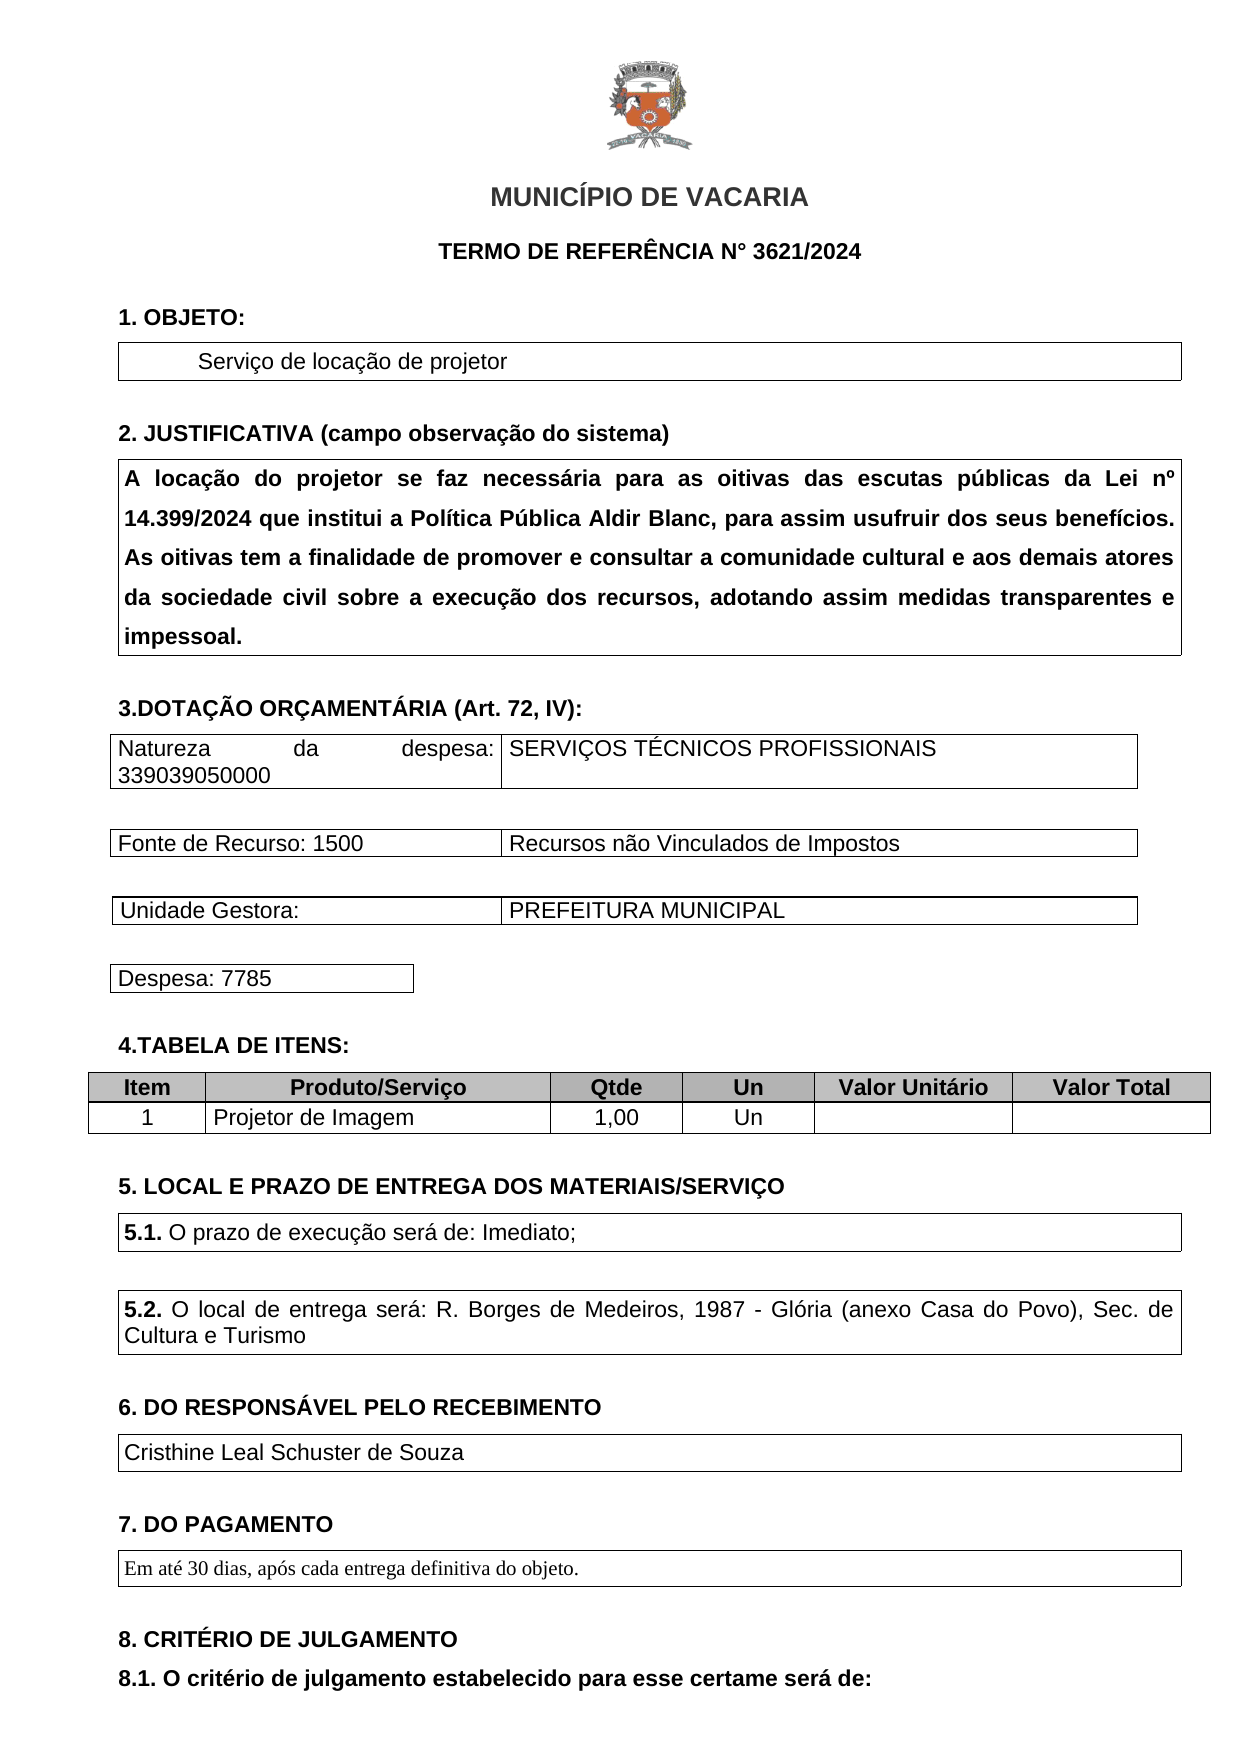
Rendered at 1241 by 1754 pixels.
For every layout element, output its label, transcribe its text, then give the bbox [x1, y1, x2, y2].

list 6. DO RESPONSÁVEL PELO RECEBIMENTO [118, 1394, 1181, 1420]
table_header A locação do projetor se faz necessária para as oitivas das escutas públicas da Lei nº 14.399/2024 que institui a Política Pública Aldir Blanc, para assim usufruir dos seus benefícios. As oitivas tem a finalidade de promover e consultar a comunidade cultural e aos demais atores da sociedade civil sobre a execução dos recursos, adotando assim medidas transparentes e impessoal. [119, 460, 1181, 655]
table_header Produto/Serviço [206, 1073, 550, 1101]
table_header Em até 30 dias, após cada entrega definitiva do objeto. [119, 1551, 1181, 1586]
table_cell Projetor de Imagem [206, 1103, 550, 1133]
table_header Serviço de locação de projetor [119, 343, 1181, 380]
table_header Item [89, 1073, 205, 1101]
text TERMO DE REFERÊNCIA N° 3621/2024 [118, 238, 1181, 264]
list 3.DOTAÇÃO ORÇAMENTÁRIA (Art. 72, IV): [118, 695, 1181, 721]
list 7. DO PAGAMENTO [118, 1511, 1181, 1537]
table_header 5.1. O prazo de execução será de: Imediato; [119, 1214, 1181, 1251]
table_header Despesa: 7785 [111, 965, 413, 992]
table_header SERVIÇOS TÉCNICOS PROFISSIONAIS [502, 735, 1137, 788]
table_cell Un [683, 1103, 814, 1133]
picture [606, 60, 693, 150]
text 8. CRITÉRIO DE JULGAMENTO [118, 1626, 1181, 1652]
table_header Qtde [551, 1073, 682, 1101]
table_header Valor Total [1013, 1073, 1210, 1101]
table_header Un [683, 1073, 814, 1101]
table_header 5.2. O local de entrega será: R. Borges de Medeiros, 1987 - Glória (anexo Casa do Povo), Sec. de Cultura e Turismo [119, 1291, 1181, 1354]
list 5. LOCAL E PRAZO DE ENTREGA DOS MATERIAIS/SERVIÇO [118, 1173, 1181, 1199]
list 4.TABELA DE ITENS: [118, 1032, 1181, 1058]
table_cell [815, 1103, 1012, 1133]
table_header Valor Unitário [815, 1073, 1012, 1101]
list 2. JUSTIFICATIVA (campo observação do sistema) [118, 420, 1181, 446]
text 1. OBJETO: [118, 303, 1181, 330]
table_header Recursos não Vinculados de Impostos [502, 830, 1137, 856]
table_header Unidade Gestora: [113, 898, 501, 924]
table_header Natureza da despesa: 339039050000 [111, 735, 501, 788]
table_cell 1,00 [551, 1103, 682, 1133]
table_cell [1013, 1103, 1210, 1133]
table_header PREFEITURA MUNICIPAL [502, 898, 1137, 924]
table_cell 1 [89, 1103, 205, 1133]
table_header Cristhine Leal Schuster de Souza [119, 1435, 1181, 1471]
text 8.1. O critério de julgamento estabelecido para esse certame será de: [118, 1665, 1181, 1691]
table_header Fonte de Recurso: 1500 [111, 830, 501, 856]
